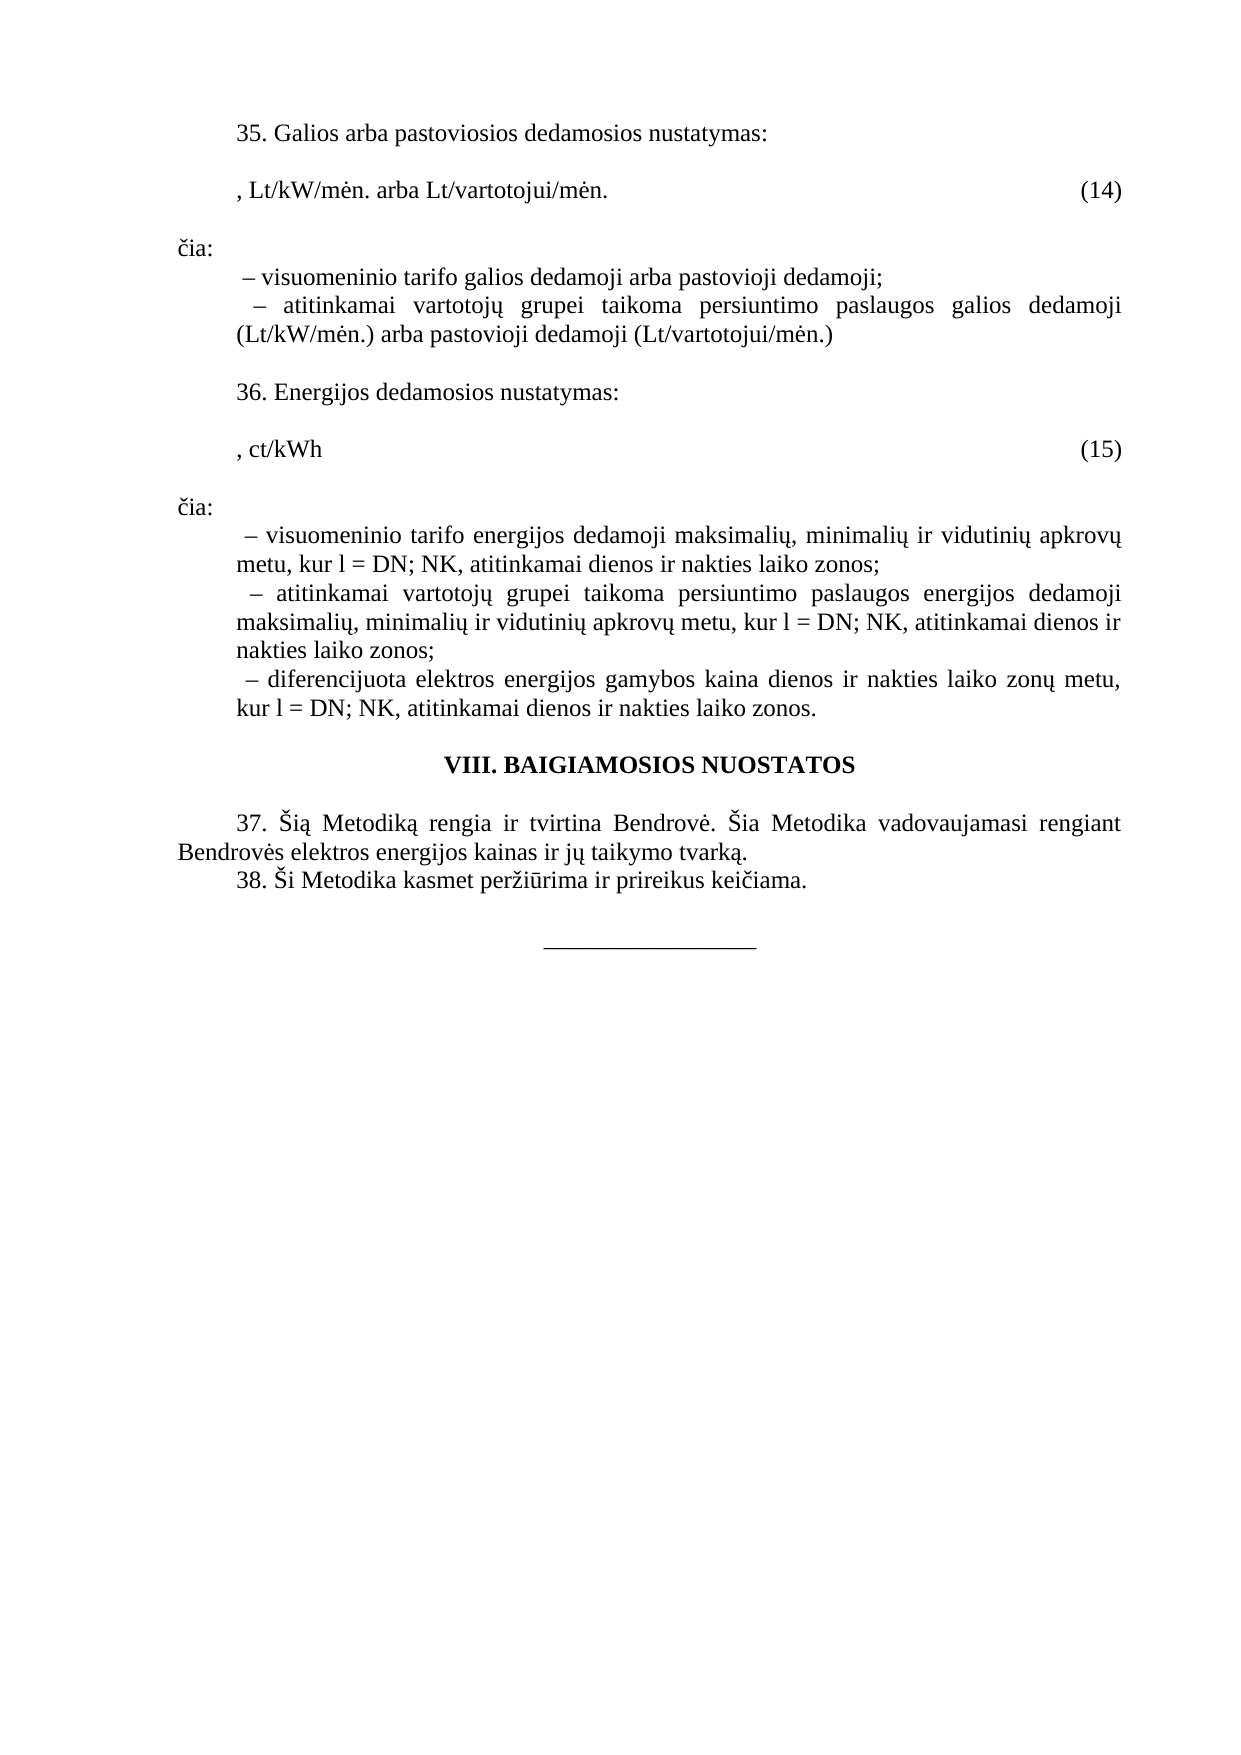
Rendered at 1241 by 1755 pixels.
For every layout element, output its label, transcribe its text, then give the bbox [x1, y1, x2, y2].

text 37. Šią Metodiką rengia ir tvirtina Bendrovė. Šia Metodika vadovaujamasi rengiant Bendrovės elektros energijos kainas ir jų taikymo tvarką. [177, 808, 1122, 866]
text VTEl – visuomeninio tarifo energijos dedamoji maksimalių, minimalių ir vidutinių apkrovų metu, kur l = DN; NK, atitinkamai dienos ir nakties laiko zonos; [236, 521, 1122, 578]
text VIII. BAIGIAMOSIOS NUOSTATOS [177, 751, 1122, 779]
text VTG – visuomeninio tarifo galios dedamoji arba pastovioji dedamoji; [236, 262, 1122, 291]
text _________________ [177, 923, 1122, 952]
text čia: [177, 492, 1122, 521]
text 38. Ši Metodika kasmet peržiūrima ir prireikus keičiama. [177, 866, 1122, 894]
text 35. Galios arba pastoviosios dedamosios nustatymas: [177, 118, 1122, 147]
text Tl – diferencijuota elektros energijos gamybos kaina dienos ir nakties laiko zonų metu, kur l = DN; NK, atitinkamai dienos ir nakties laiko zonos. [236, 664, 1122, 722]
text VTG = KG, Lt/kW/mėn. arba Lt/vartotojui/mėn. (14) [236, 176, 1122, 204]
text EKl – atitinkamai vartotojų grupei taikoma persiuntimo paslaugos energijos dedamoji maksimalių, minimalių ir vidutinių apkrovų metu, kur l = DN; NK, atitinkamai dienos ir nakties laiko zonos; [236, 578, 1122, 664]
text VTEl = KEl + Tl + VT, ct/kWh (15) [236, 434, 1122, 463]
text čia: [177, 233, 1122, 262]
text 36. Energijos dedamosios nustatymas: [177, 377, 1122, 406]
text KG – atitinkamai vartotojų grupei taikoma persiuntimo paslaugos galios dedamoji (Lt/kW/mėn.) arba pastovioji dedamoji (Lt/vartotojui/mėn.) [236, 291, 1122, 348]
